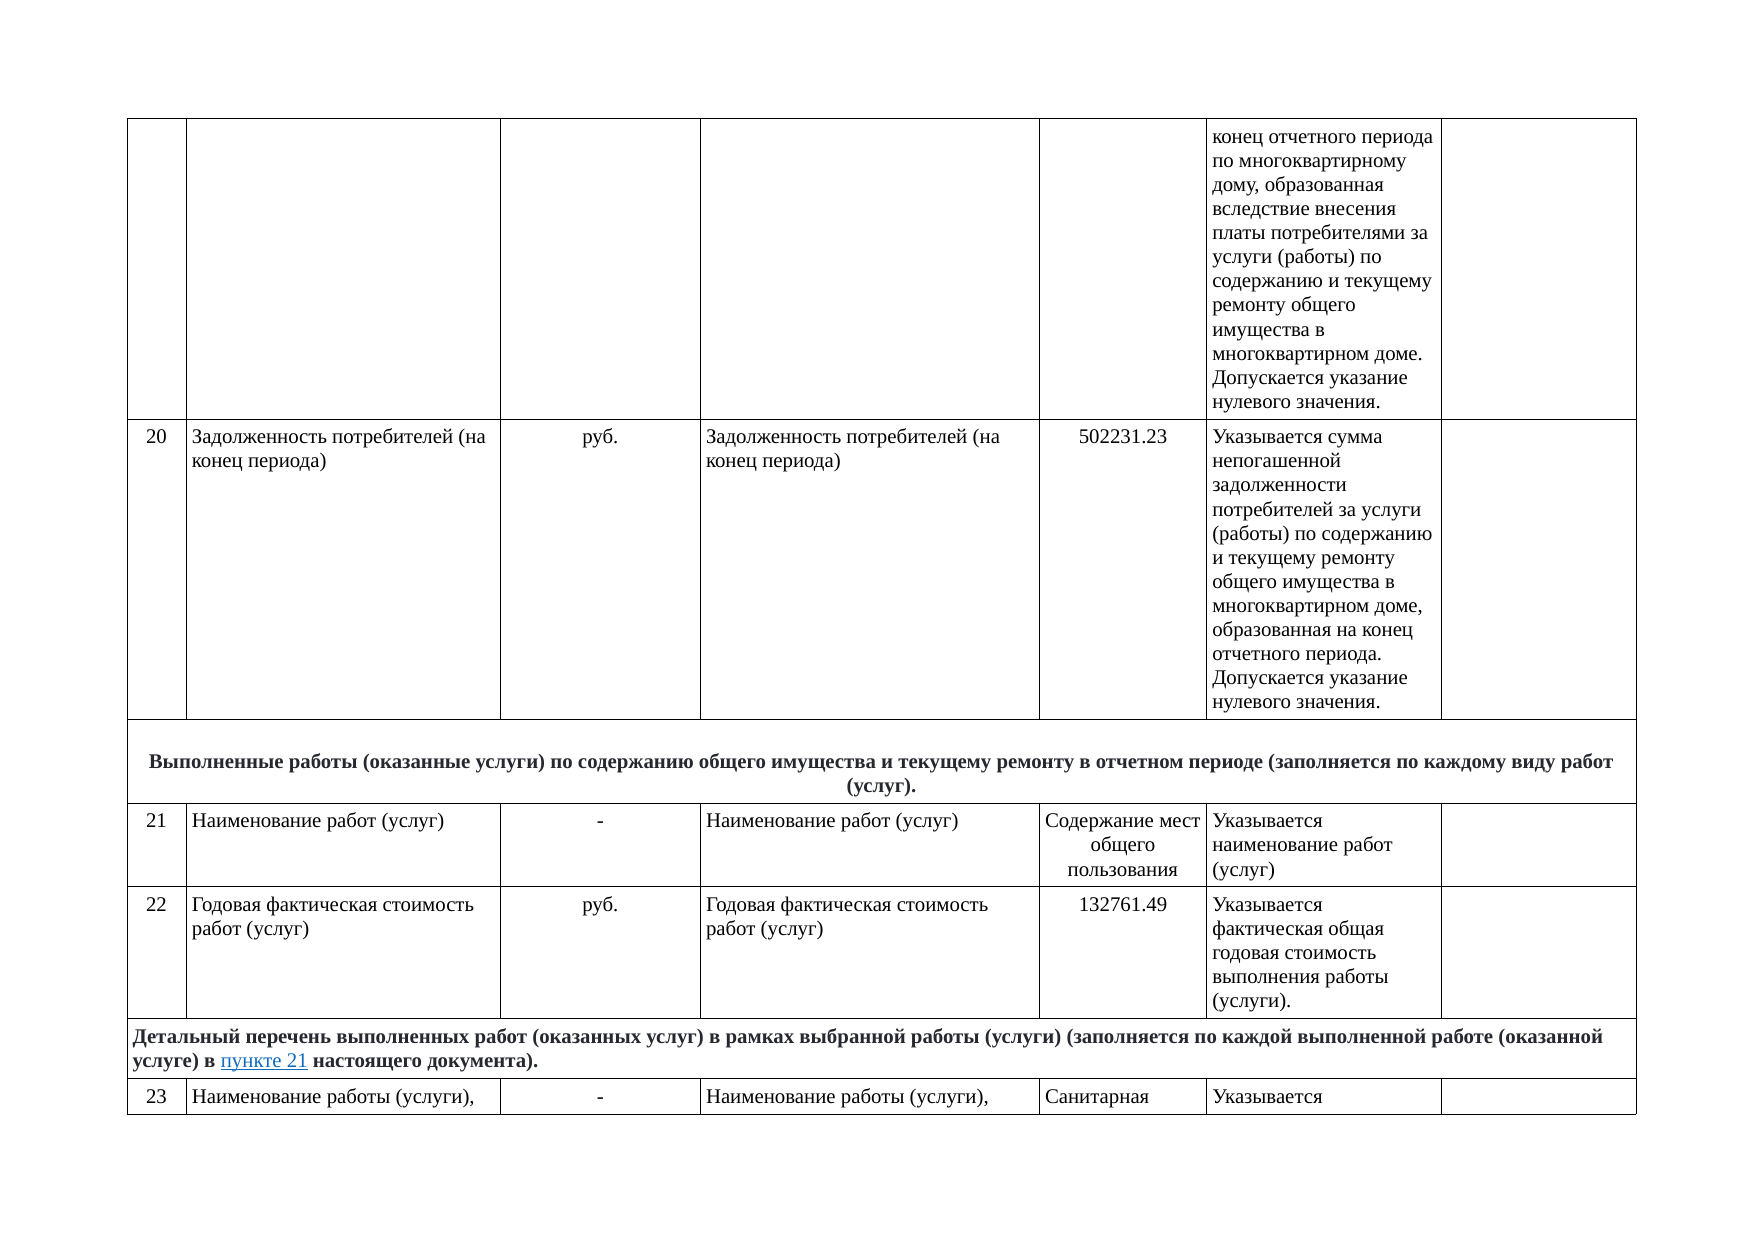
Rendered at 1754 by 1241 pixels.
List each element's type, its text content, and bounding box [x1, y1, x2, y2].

table_cell 502231,23 [1040, 420, 1206, 719]
table_cell Задолженность потребителей (на конец периода) [187, 420, 500, 719]
table_cell [128, 119, 186, 418]
table_cell - [501, 1079, 700, 1113]
table_cell 21 [128, 804, 186, 886]
table_cell Задолженность потребителей (на конец периода) [701, 420, 1039, 719]
table_cell руб. [501, 420, 700, 719]
table_cell Указывается фактическая общая годовая стоимость выполнения работы (услуги). [1207, 887, 1441, 1018]
table_cell [1442, 887, 1636, 1018]
table_cell конец отчетного периода по многоквартирному дому, образованная вследствие внесения платы потребителями за услуги (работы) по содержанию и текущему ремонту общего имущества в многоквартирном доме. Допускается указание нулевого значения. [1207, 119, 1441, 418]
table_cell [1040, 119, 1206, 418]
table_cell Указывается [1207, 1079, 1441, 1113]
table_cell - [501, 804, 700, 886]
table_cell Годовая фактическая стоимость работ (услуг) [187, 887, 500, 1018]
table_cell Санитарная [1040, 1079, 1206, 1113]
table_cell Указывается сумма непогашенной задолженности потребителей за услуги (работы) по содержанию и текущему ремонту общего имущества в многоквартирном доме, образованная на конец отчетного периода. Допускается указание нулевого значения. [1207, 420, 1441, 719]
table_cell руб. [501, 887, 700, 1018]
table_cell [1442, 119, 1636, 418]
table_cell Выполненные работы (оказанные услуги) по содержанию общего имущества и текущему ремонту в отчетном периоде (заполняется по каждому виду работ (услуг). [128, 720, 1636, 802]
table_cell Наименование работы (услуги), [701, 1079, 1039, 1113]
table_cell [1442, 420, 1636, 719]
table_cell 23 [128, 1079, 186, 1113]
table_cell 22 [128, 887, 186, 1018]
table_cell [1442, 1079, 1636, 1113]
table_cell Годовая фактическая стоимость работ (услуг) [701, 887, 1039, 1018]
table_cell Детальный перечень выполненных работ (оказанных услуг) в рамках выбранной работы (услуги) (заполняется по каждой выполненной работе (оказанной услуге) в пункте 21 настоящего документа). [128, 1019, 1636, 1078]
table_cell [1442, 804, 1636, 886]
table_cell 20 [128, 420, 186, 719]
table_cell Указывается наименование работ (услуг) [1207, 804, 1441, 886]
table_cell [501, 119, 700, 418]
table_cell Наименование работ (услуг) [701, 804, 1039, 886]
table_cell [701, 119, 1039, 418]
table_cell Наименование работы (услуги), [187, 1079, 500, 1113]
table_cell Наименование работ (услуг) [187, 804, 500, 886]
table_cell 132761,49 [1040, 887, 1206, 1018]
table_cell [187, 119, 500, 418]
table_cell Содержание мест общего пользования [1040, 804, 1206, 886]
